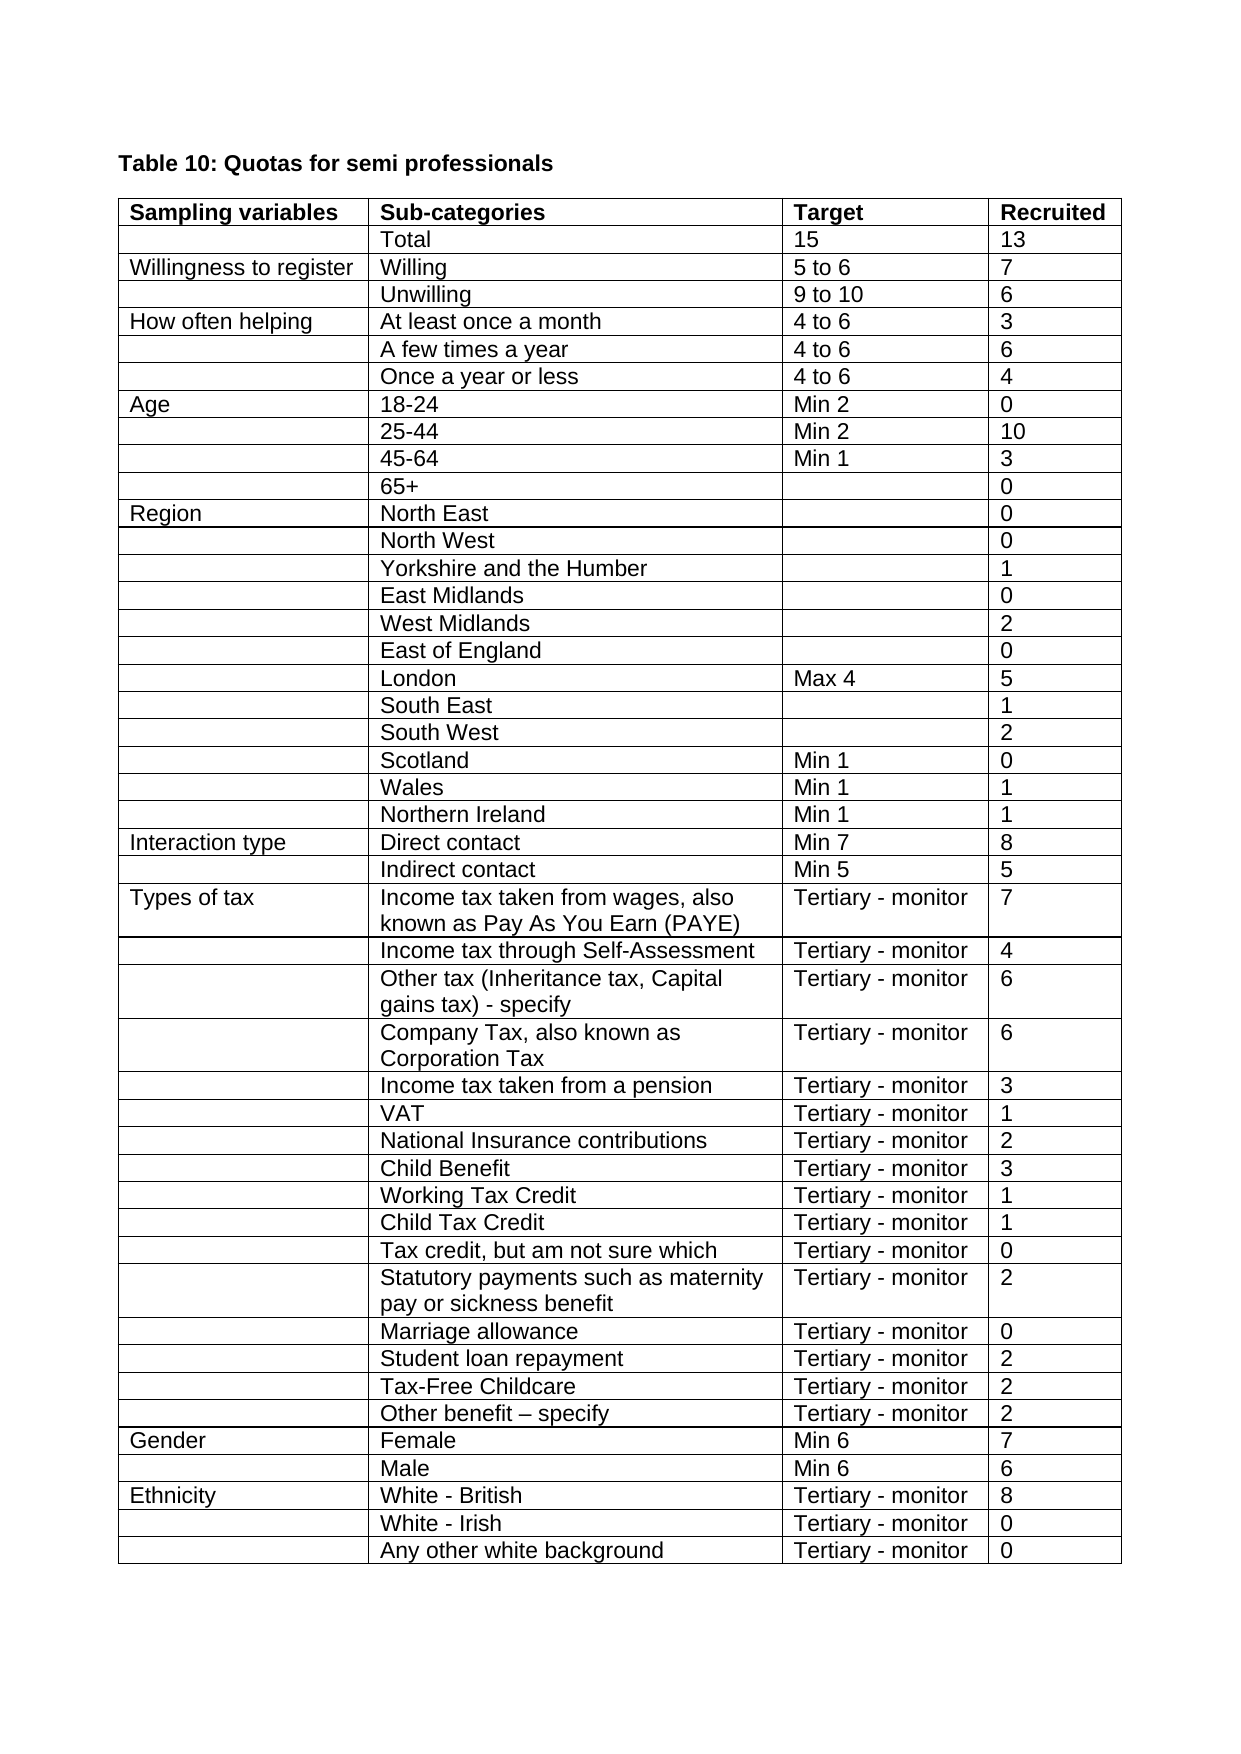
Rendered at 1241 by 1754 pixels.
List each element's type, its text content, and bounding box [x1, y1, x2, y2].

table_cell Tertiary - monitor [783, 1318, 988, 1344]
table_cell [119, 1237, 368, 1263]
table_cell Income tax through Self-Assessment [369, 938, 782, 964]
table_cell 0 [989, 582, 1121, 609]
table_cell Income tax taken from wages, also known as Pay As You Earn (PAYE) [369, 884, 782, 936]
table_header Recruited [989, 199, 1121, 225]
table_cell 3 [989, 1072, 1121, 1099]
table_cell 2 [989, 610, 1121, 636]
table_cell East Midlands [369, 582, 782, 609]
table_cell [119, 226, 368, 252]
table_cell 1 [989, 801, 1121, 828]
table_cell [119, 1155, 368, 1181]
table_cell White - British [369, 1482, 782, 1508]
table_cell Indirect contact [369, 856, 782, 883]
table_cell Region [119, 500, 368, 526]
table_cell Tertiary - monitor [783, 1127, 988, 1153]
table_cell 7 [989, 254, 1121, 280]
table_cell Min 6 [783, 1455, 988, 1481]
table_cell Tertiary - monitor [783, 1237, 988, 1263]
table_cell [119, 1264, 368, 1317]
table_cell [119, 965, 368, 1017]
table_cell [783, 500, 988, 526]
table_cell 2 [989, 1127, 1121, 1153]
table_cell West Midlands [369, 610, 782, 636]
table_cell A few times a year [369, 336, 782, 362]
table_cell At least once a month [369, 308, 782, 335]
table_cell Interaction type [119, 829, 368, 855]
table_cell 4 [989, 363, 1121, 389]
table_cell Child Benefit [369, 1155, 782, 1181]
table_cell 2 [989, 1264, 1121, 1317]
table_cell 0 [989, 1237, 1121, 1263]
table_cell 0 [989, 473, 1121, 499]
table_cell Scotland [369, 747, 782, 773]
table_cell [119, 336, 368, 362]
table_cell 6 [989, 281, 1121, 307]
table_cell London [369, 665, 782, 691]
table_cell North East [369, 500, 782, 526]
table_cell 45-64 [369, 445, 782, 472]
table_cell Tertiary - monitor [783, 1482, 988, 1508]
table_cell [119, 1345, 368, 1372]
table_cell 3 [989, 445, 1121, 472]
table_cell [119, 1182, 368, 1208]
table_cell 6 [989, 965, 1121, 1017]
table_cell Min 5 [783, 856, 988, 883]
table_cell Min 7 [783, 829, 988, 855]
table_cell Direct contact [369, 829, 782, 855]
table_cell Tertiary - monitor [783, 1345, 988, 1372]
table_cell Marriage allowance [369, 1318, 782, 1344]
table_cell Statutory payments such as maternity pay or sickness benefit [369, 1264, 782, 1317]
table_cell Willing [369, 254, 782, 280]
table_cell Tertiary - monitor [783, 884, 988, 936]
table_cell Tertiary - monitor [783, 1072, 988, 1099]
table_cell 0 [989, 1537, 1121, 1563]
table_cell [119, 856, 368, 883]
table_cell Tertiary - monitor [783, 1019, 988, 1071]
table_cell 1 [989, 1100, 1121, 1126]
table_cell Min 2 [783, 391, 988, 417]
table_cell 1 [989, 774, 1121, 800]
table_cell [119, 418, 368, 444]
table_cell Tertiary - monitor [783, 1182, 988, 1208]
table_cell North West [369, 528, 782, 554]
table_cell Total [369, 226, 782, 252]
table_cell [783, 582, 988, 609]
table_cell Willingness to register [119, 254, 368, 280]
table_cell [119, 1019, 368, 1071]
table_cell 5 [989, 665, 1121, 691]
table_cell Student loan repayment [369, 1345, 782, 1372]
table_cell Other benefit – specify [369, 1400, 782, 1426]
table_cell [119, 665, 368, 691]
table_cell Unwilling [369, 281, 782, 307]
table_cell Min 2 [783, 418, 988, 444]
text Table 10: Quotas for semi professionals [118, 148, 1122, 177]
table_cell Max 4 [783, 665, 988, 691]
table_cell VAT [369, 1100, 782, 1126]
table_cell [119, 1318, 368, 1344]
table_cell [119, 445, 368, 472]
table_cell Tertiary - monitor [783, 1400, 988, 1426]
table_cell 8 [989, 829, 1121, 855]
table_cell National Insurance contributions [369, 1127, 782, 1153]
table_cell 2 [989, 1400, 1121, 1426]
table_cell 4 to 6 [783, 336, 988, 362]
table_cell 2 [989, 1345, 1121, 1372]
table_cell Once a year or less [369, 363, 782, 389]
table_cell [119, 363, 368, 389]
table_cell [119, 747, 368, 773]
table_cell [119, 1127, 368, 1153]
table_cell Income tax taken from a pension [369, 1072, 782, 1099]
table_cell 6 [989, 336, 1121, 362]
table_cell [783, 692, 988, 718]
table_cell 6 [989, 1455, 1121, 1481]
table_cell [119, 1537, 368, 1563]
table_cell [119, 1100, 368, 1126]
table_cell 65+ [369, 473, 782, 499]
table_cell 8 [989, 1482, 1121, 1508]
table_cell Ethnicity [119, 1482, 368, 1508]
table_cell Tertiary - monitor [783, 1264, 988, 1317]
table_cell Tertiary - monitor [783, 1373, 988, 1399]
table_cell Min 1 [783, 801, 988, 828]
table_cell Age [119, 391, 368, 417]
table_cell Tertiary - monitor [783, 1537, 988, 1563]
table_cell South West [369, 719, 782, 746]
table_cell [119, 1072, 368, 1099]
table_cell 4 [989, 938, 1121, 964]
table_cell [783, 719, 988, 746]
table_cell Types of tax [119, 884, 368, 936]
table_cell 0 [989, 637, 1121, 663]
table_cell 0 [989, 391, 1121, 417]
table_cell Tertiary - monitor [783, 1510, 988, 1536]
table_cell [783, 555, 988, 581]
table_cell 7 [989, 1428, 1121, 1454]
table_cell Tertiary - monitor [783, 938, 988, 964]
table_cell [119, 938, 368, 964]
table_header Sub-categories [369, 199, 782, 225]
table_cell [119, 555, 368, 581]
table_cell 9 to 10 [783, 281, 988, 307]
table_cell 6 [989, 1019, 1121, 1071]
table_cell 3 [989, 308, 1121, 335]
table_cell [119, 719, 368, 746]
table_cell 4 to 6 [783, 363, 988, 389]
table_cell [783, 473, 988, 499]
table_cell 10 [989, 418, 1121, 444]
table_cell [119, 582, 368, 609]
table_cell 0 [989, 747, 1121, 773]
table_cell Other tax (Inheritance tax, Capital gains tax) - specify [369, 965, 782, 1017]
table_cell 5 [989, 856, 1121, 883]
table_cell Tertiary - monitor [783, 1209, 988, 1236]
table_cell 7 [989, 884, 1121, 936]
table_cell [119, 1455, 368, 1481]
table_cell Working Tax Credit [369, 1182, 782, 1208]
table_cell Tax credit, but am not sure which [369, 1237, 782, 1263]
table_cell How often helping [119, 308, 368, 335]
table_cell Min 1 [783, 774, 988, 800]
table_cell 13 [989, 226, 1121, 252]
table_header Sampling variables [119, 199, 368, 225]
table_cell [119, 1400, 368, 1426]
table_cell East of England [369, 637, 782, 663]
table_cell [119, 610, 368, 636]
table_cell [119, 774, 368, 800]
table_cell [119, 528, 368, 554]
table_cell 2 [989, 719, 1121, 746]
table_cell Min 1 [783, 445, 988, 472]
table_cell White - Irish [369, 1510, 782, 1536]
table_cell [783, 528, 988, 554]
table_cell Northern Ireland [369, 801, 782, 828]
table_cell Yorkshire and the Humber [369, 555, 782, 581]
table_cell South East [369, 692, 782, 718]
table_cell 4 to 6 [783, 308, 988, 335]
table_cell [119, 801, 368, 828]
table_cell 1 [989, 692, 1121, 718]
table_cell 15 [783, 226, 988, 252]
table_cell 1 [989, 1182, 1121, 1208]
table_cell 3 [989, 1155, 1121, 1181]
table_cell [119, 473, 368, 499]
table_cell 5 to 6 [783, 254, 988, 280]
table_cell [119, 281, 368, 307]
table_cell Tax-Free Childcare [369, 1373, 782, 1399]
table_cell [783, 637, 988, 663]
table_cell [119, 637, 368, 663]
table_cell Wales [369, 774, 782, 800]
table_cell 1 [989, 1209, 1121, 1236]
table_cell Company Tax, also known as Corporation Tax [369, 1019, 782, 1071]
table_cell [119, 1209, 368, 1236]
table_cell 0 [989, 1510, 1121, 1536]
table_cell [119, 692, 368, 718]
table_cell Tertiary - monitor [783, 1100, 988, 1126]
table_cell 2 [989, 1373, 1121, 1399]
table_cell Child Tax Credit [369, 1209, 782, 1236]
table_cell 0 [989, 500, 1121, 526]
table_cell Min 6 [783, 1428, 988, 1454]
table_header Target [783, 199, 988, 225]
table_cell Gender [119, 1428, 368, 1454]
table_cell 1 [989, 555, 1121, 581]
table_cell Female [369, 1428, 782, 1454]
table_cell [119, 1373, 368, 1399]
table_cell [783, 610, 988, 636]
table_cell Tertiary - monitor [783, 1155, 988, 1181]
table_cell [119, 1510, 368, 1536]
table_cell Any other white background [369, 1537, 782, 1563]
table_cell Min 1 [783, 747, 988, 773]
table_cell Male [369, 1455, 782, 1481]
table_cell Tertiary - monitor [783, 965, 988, 1017]
table_cell 25-44 [369, 418, 782, 444]
table_cell 0 [989, 528, 1121, 554]
table_cell 18-24 [369, 391, 782, 417]
table_cell 0 [989, 1318, 1121, 1344]
